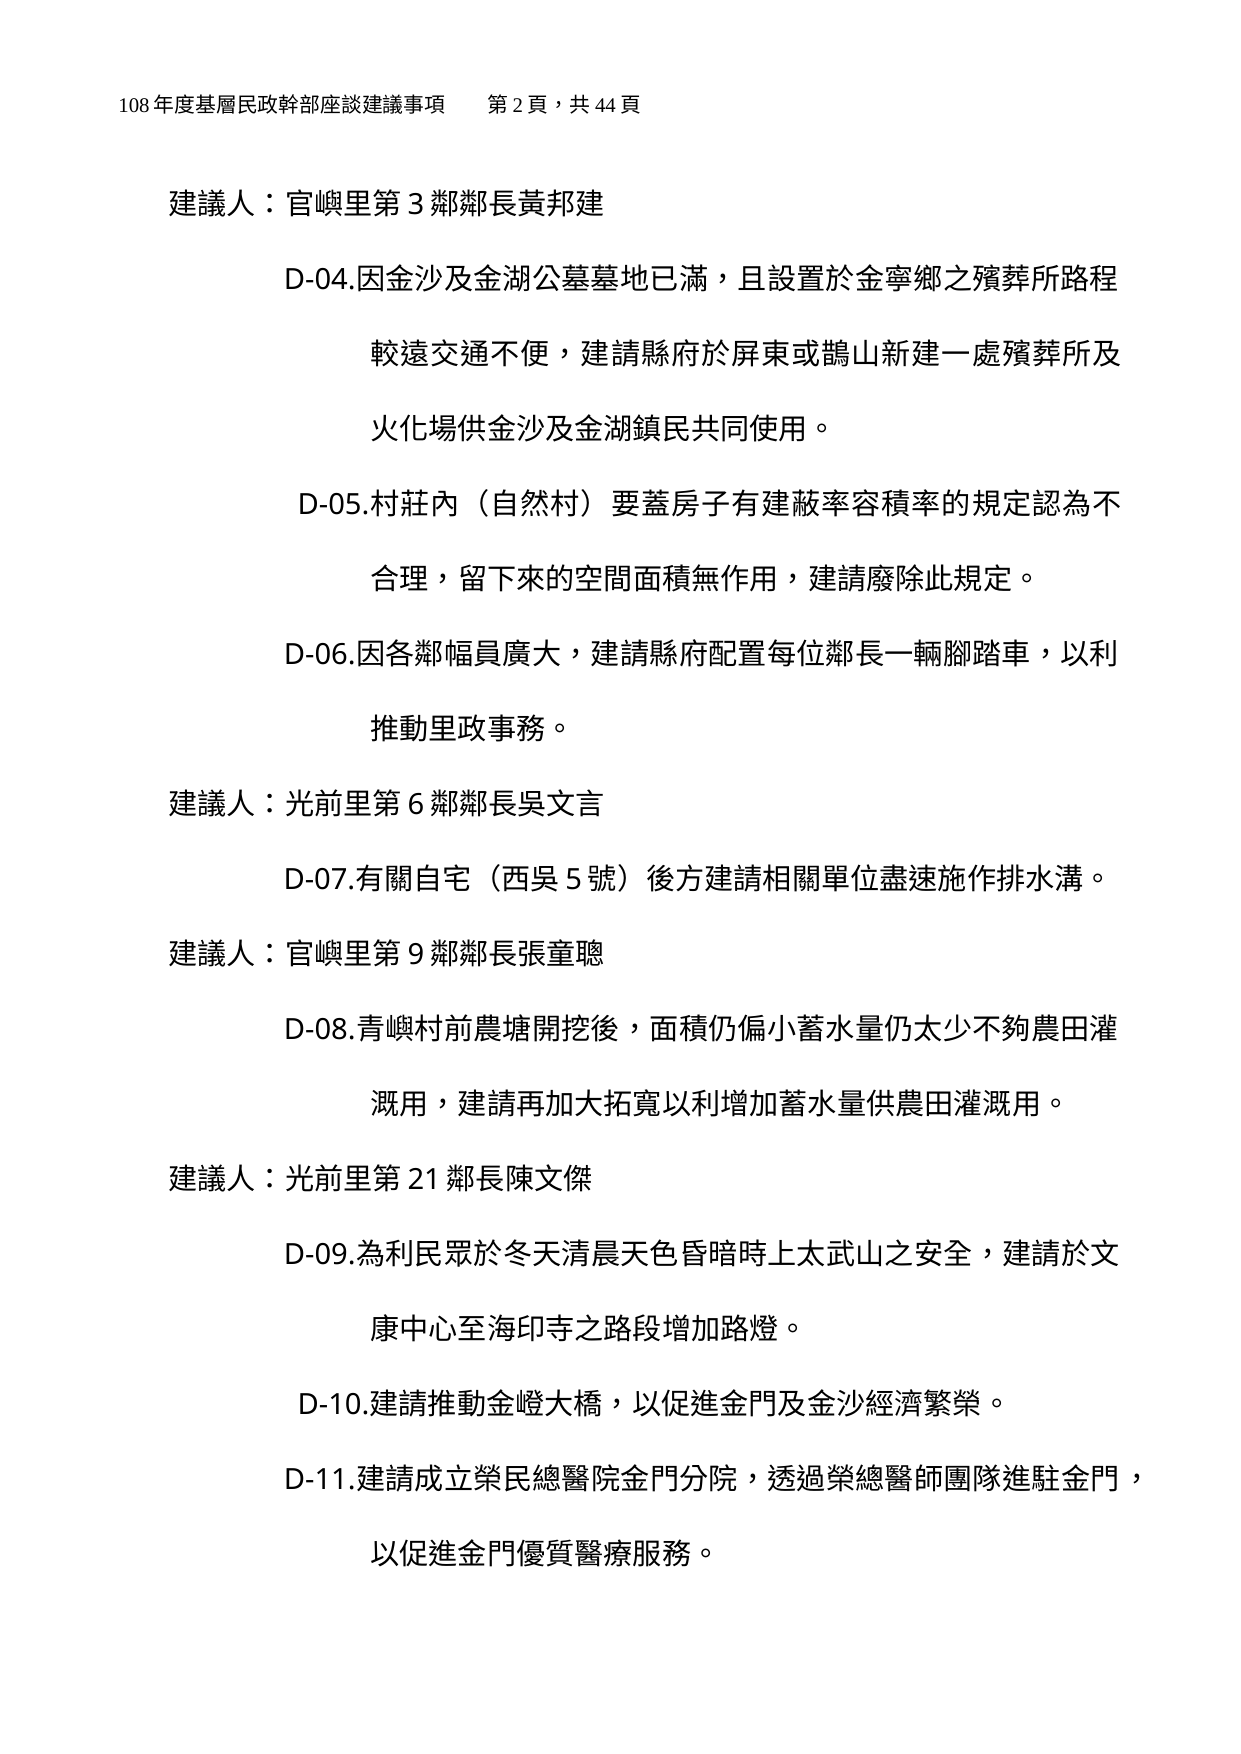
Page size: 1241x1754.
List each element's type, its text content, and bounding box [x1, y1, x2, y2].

text 建議人：官嶼里第9鄰鄰長張童聰 [168, 908, 1122, 983]
text D-08.青嶼村前農塘開挖後，面積仍偏小蓄水量仍太少不夠農田灌溉用，建請再加大拓寬以利增加蓄水量供農田灌溉用。 [268, 983, 1122, 1133]
text D-04.因金沙及金湖公墓墓地已滿，且設置於金寧鄉之殯葬所路程較遠交通不便，建請縣府於屏東或鵲山新建一處殯葬所及火化場供金沙及金湖鎮民共同使用。 [268, 233, 1122, 458]
text D-05.村莊內（自然村）要蓋房子有建蔽率容積率的規定認為不合理，留下來的空間面積無作用，建請廢除此規定。 [297, 458, 1122, 608]
text 建議人：官嶼里第3鄰鄰長黃邦建 [168, 158, 1122, 233]
text D-07.有關自宅（西吳5號）後方建請相關單位盡速施作排水溝。 [268, 833, 1122, 908]
text D-10.建請推動金嶝大橋，以促進金門及金沙經濟繁榮。 [297, 1358, 1122, 1433]
text D-11.建請成立榮民總醫院金門分院，透過榮總醫師團隊進駐金門，以促進金門優質醫療服務。 [268, 1433, 1122, 1583]
text D-06.因各鄰幅員廣大，建請縣府配置每位鄰長一輛腳踏車，以利推動里政事務。 [268, 608, 1122, 758]
text 建議人：光前里第6鄰鄰長吳文言 [168, 758, 1122, 833]
text 建議人：光前里第21鄰長陳文傑 [168, 1133, 1122, 1208]
text D-09.為利民眾於冬天清晨天色昏暗時上太武山之安全，建請於文康中心至海印寺之路段增加路燈。 [268, 1208, 1122, 1358]
